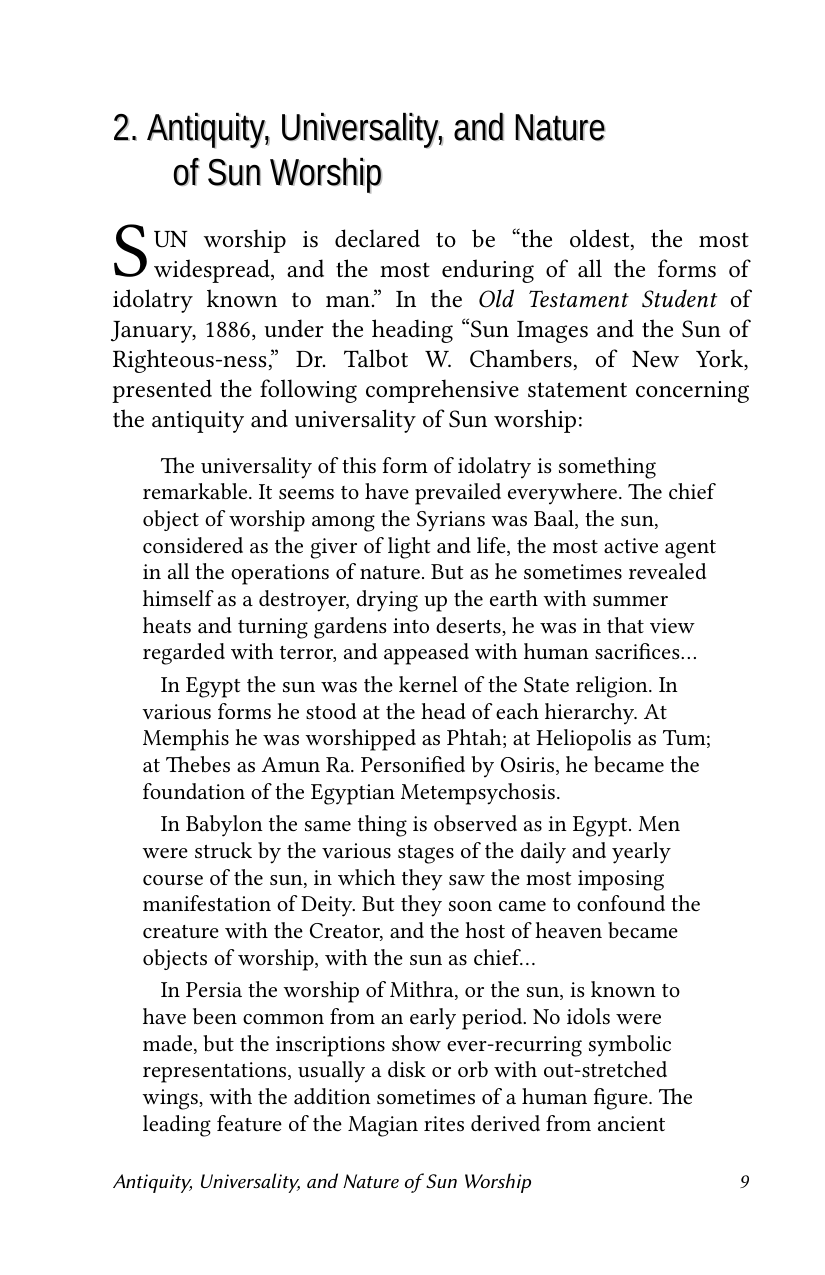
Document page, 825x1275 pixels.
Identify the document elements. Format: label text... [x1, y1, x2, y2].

title Antiquity, Universality, and Nature of Sun Worship [112, 105, 750, 193]
text SUN worship is declared to be “the oldest, the most widespread, and the most enduring of all the forms of idolatry known to man.” In the Old Testament Student of January, 1886, under the heading “Sun Images and the Sun of Righteous-ness,” Dr. Talbot W. Chambers, of New York, presented the following comprehensive statement concerning the antiquity and universality of Sun worship: [112, 225, 750, 433]
text In Babylon the same thing is observed as in Egypt. Men were struck by the various stages of the daily and yearly course of the sun, in which they saw the most imposing manifestation of Deity. But they soon came to confound the creature with the Creator, and the host of heaven became objects of worship, with the sun as chief… [142, 811, 720, 971]
text The universality of this form of idolatry is something remarkable. It seems to have prevailed everywhere. The chief object of worship among the Syrians was Baal, the sun, considered as the giver of light and life, the most active agent in all the operations of nature. But as he sometimes revealed himself as a destroyer, drying up the earth with summer heats and turning gardens into deserts, he was in that view regarded with terror, and appeased with human sacrifices… [142, 452, 720, 665]
text In Egypt the sun was the kernel of the State religion. In various forms he stood at the head of each hierarchy. At Memphis he was worshipped as Phtah; at Heliopolis as Tum; at Thebes as Amun Ra. Personified by Osiris, he became the foundation of the Egyptian Metempsychosis. [142, 672, 720, 805]
text In Persia the worship of Mithra, or the sun, is known to have been common from an early period. No idols were made, but the inscriptions show ever-recurring symbolic representations, usually a disk or orb with out-stretched wings, with the addition sometimes of a human figure. The leading feature of the Magian rites derived from ancient [142, 977, 720, 1137]
